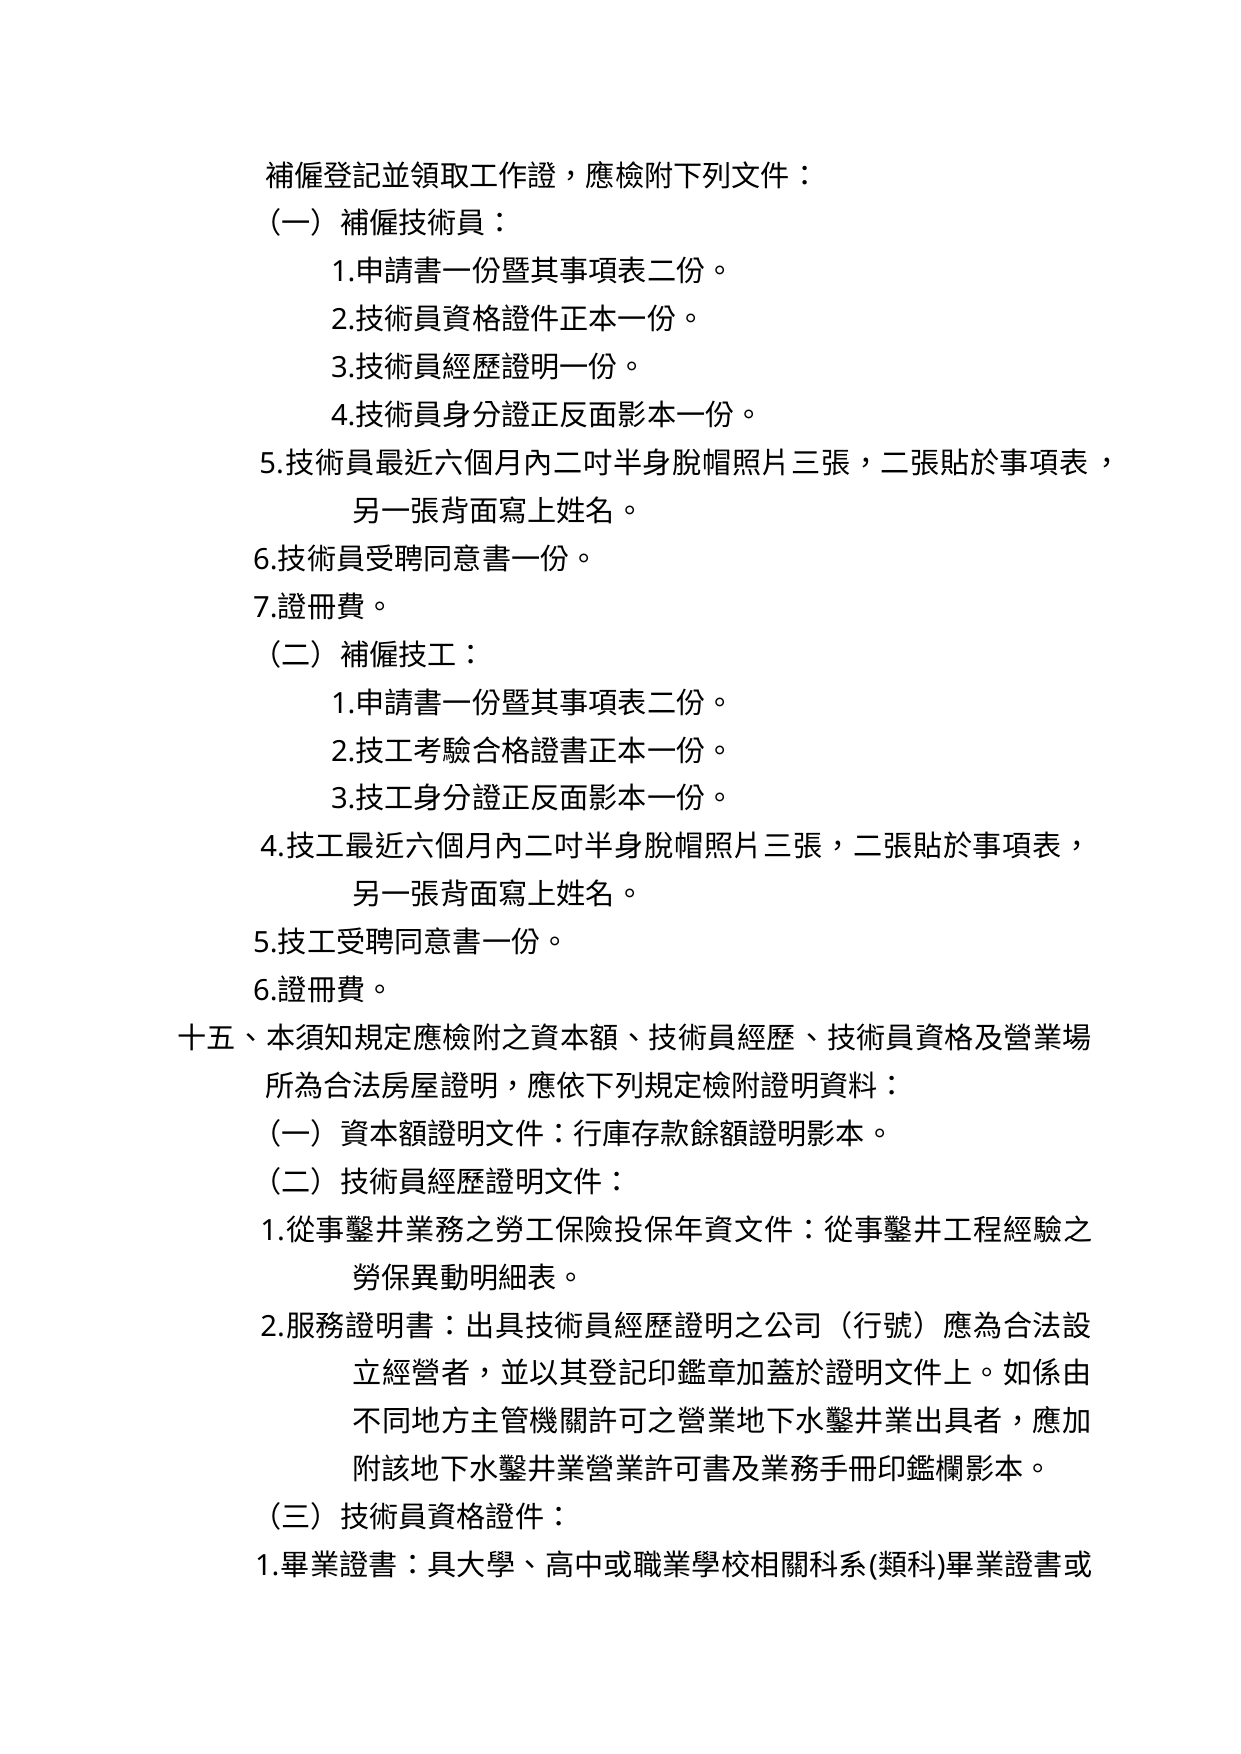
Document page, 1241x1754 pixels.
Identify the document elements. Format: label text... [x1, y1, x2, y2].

list 6.技術員受聘同意書一份。 [177, 531, 1093, 579]
list 2.服務證明書：出具技術員經歷證明之公司（行號）應為合法設立經營者，並以其登記印鑑章加蓋於證明文件上。如係由不同地方主管機關許可之營業地下水鑿井業出具者，應加附該地下水鑿井業營業許可書及業務手冊印鑑欄影本。 [177, 1298, 1093, 1489]
text （二）補僱技工： [252, 627, 1093, 675]
text 十五、本須知規定應檢附之資本額、技術員經歷、技術員資格及營業場所為合法房屋證明，應依下列規定檢附證明資料： [177, 1010, 1093, 1106]
list 4.技工最近六個月內二吋半身脫帽照片三張，二張貼於事項表，另一張背面寫上姓名。 [177, 818, 1093, 914]
list 2.技工考驗合格證書正本一份。 [331, 723, 1093, 771]
text 補僱登記並領取工作證，應檢附下列文件： [177, 148, 1093, 196]
list 6.證冊費。 [177, 962, 1093, 1010]
text （一）補僱技術員： [252, 196, 1093, 243]
list 4.技術員身分證正反面影本一份。 [331, 387, 1093, 435]
list 2.技術員資格證件正本一份。 [331, 291, 1093, 339]
list 7.證冊費。 [177, 579, 1093, 627]
list 1.畢業證書：具大學、高中或職業學校相關科系(類科)畢業證書或同等學力之證明文件。相關科系(類科)認定以考選部「專門職業及技術人員高等考試技師考試規則」之附表「專門職業及技術人員高等考試技師考試應考資格表」輔助認定。 [177, 1537, 1093, 1585]
list 5.技工受聘同意書一份。 [177, 914, 1093, 962]
text （一）資本額證明文件：行庫存款餘額證明影本。 [252, 1106, 1093, 1154]
text （二）技術員經歷證明文件： [252, 1154, 1093, 1202]
list 3.技術員經歷證明一份。 [331, 339, 1093, 387]
list 1.申請書一份暨其事項表二份。 [331, 675, 1093, 723]
list 1.從事鑿井業務之勞工保險投保年資文件：從事鑿井工程經驗之勞保異動明細表。 [177, 1202, 1093, 1298]
list （三）技術員資格證件： [252, 1489, 1093, 1537]
list 5.技術員最近六個月內二吋半身脫帽照片三張，二張貼於事項表，另一張背面寫上姓名。 [177, 435, 1093, 531]
list 1.申請書一份暨其事項表二份。 [331, 243, 1093, 291]
list 3.技工身分證正反面影本一份。 [331, 771, 1093, 818]
